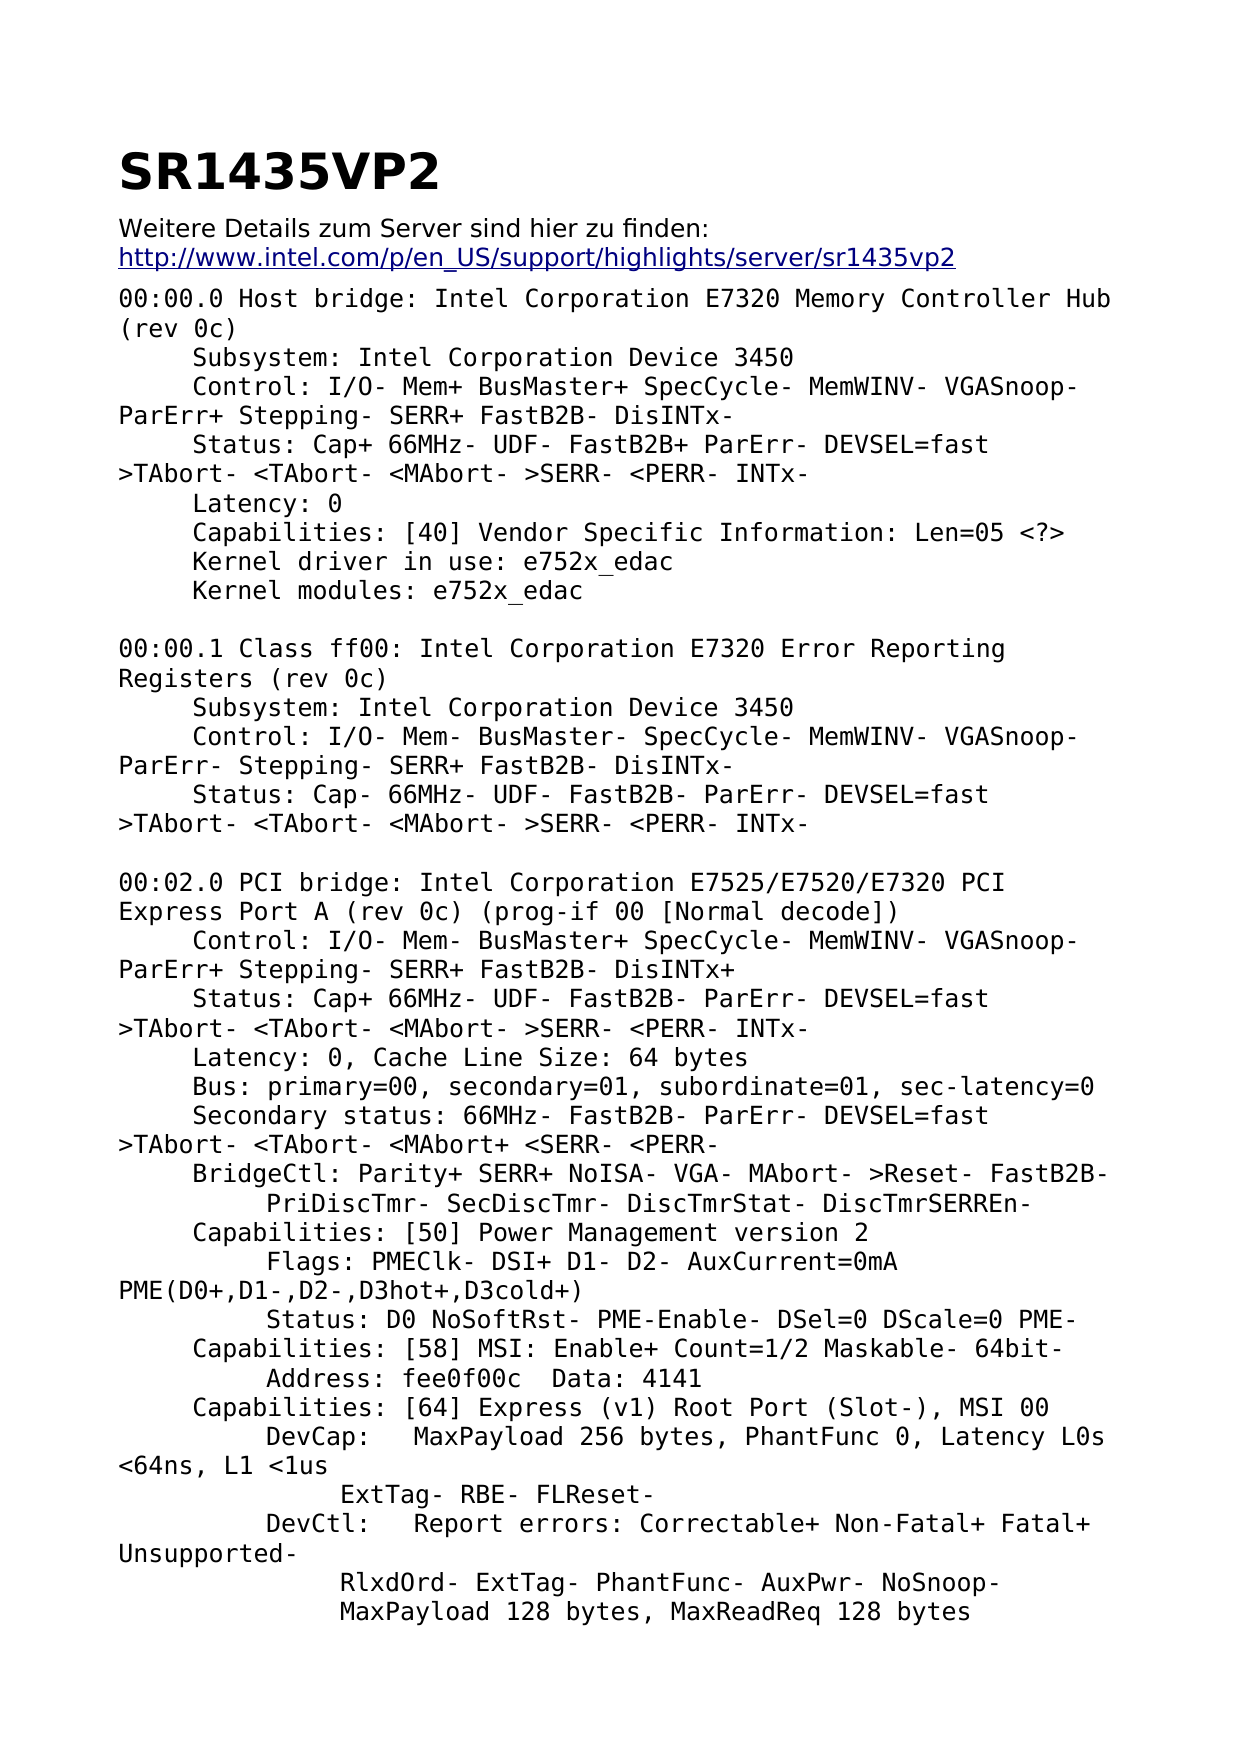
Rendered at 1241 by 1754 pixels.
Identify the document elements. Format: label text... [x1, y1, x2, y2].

text 00:00.0 Host bridge: Intel Corporation E7320 Memory Controller Hub (rev 0c) Subsystem: Intel Corporation Device 3450 Control: I/O- Mem+ BusMaster+ SpecCycle- MemWINV- VGASnoop- ParErr+ Stepping- SERR+ FastB2B- DisINTx- Status: Cap+ 66MHz- UDF- FastB2B+ ParErr- DEVSEL=fast >TAbort- <TAbort- <MAbort- >SERR- <PERR- INTx- Latency: 0 Capabilities: [40] Vendor Specific Information: Len=05 <?> Kernel driver in use: e752x_edac Kernel modules: e752x_edac 00:00.1 Class ff00: Intel Corporation E7320 Error Reporting Registers (rev 0c) Subsystem: Intel Corporation Device 3450 Control: I/O- Mem- BusMaster- SpecCycle- MemWINV- VGASnoop- ParErr- Stepping- SERR+ FastB2B- DisINTx- Status: Cap- 66MHz- UDF- FastB2B- ParErr- DEVSEL=fast >TAbort- <TAbort- <MAbort- >SERR- <PERR- INTx- 00:02.0 PCI bridge: Intel Corporation E7525/E7520/E7320 PCI Express Port A (rev 0c) (prog-if 00 [Normal decode]) Control: I/O- Mem- BusMaster+ SpecCycle- MemWINV- VGASnoop- ParErr+ Stepping- SERR+ FastB2B- DisINTx+ Status: Cap+ 66MHz- UDF- FastB2B- ParErr- DEVSEL=fast >TAbort- <TAbort- <MAbort- >SERR- <PERR- INTx- Latency: 0, Cache Line Size: 64 bytes Bus: primary=00, secondary=01, subordinate=01, sec-latency=0 Secondary status: 66MHz- FastB2B- ParErr- DEVSEL=fast >TAbort- <TAbort- <MAbort+ <SERR- <PERR- BridgeCtl: Parity+ SERR+ NoISA- VGA- MAbort- >Reset- FastB2B- PriDiscTmr- SecDiscTmr- DiscTmrStat- DiscTmrSERREn- Capabilities: [50] Power Management version 2 Flags: PMEClk- DSI+ D1- D2- AuxCurrent=0mA PME(D0+,D1-,D2-,D3hot+,D3cold+) Status: D0 NoSoftRst- PME-Enable- DSel=0 DScale=0 PME- Capabilities: [58] MSI: Enable+ Count=1/2 Maskable- 64bit- Address: fee0f00c Data: 4141 Capabilities: [64] Express (v1) Root Port (Slot-), MSI 00 DevCap: MaxPayload 256 bytes, PhantFunc 0, Latency L0s <64ns, L1 <1us ExtTag- RBE- FLReset- DevCtl: Report errors: Correctable+ Non-Fatal+ Fatal+ Unsupported- RlxdOrd- ExtTag- PhantFunc- AuxPwr- NoSnoop- MaxPayload 128 bytes, MaxReadReq 128 bytes [118, 285, 1122, 1626]
subtitle SR1435VP2 [118, 143, 1122, 201]
text Weitere Details zum Server sind hier zu finden: http://www.intel.com/p/en_US/support/highlights/server/sr1435vp2 [118, 214, 1122, 272]
